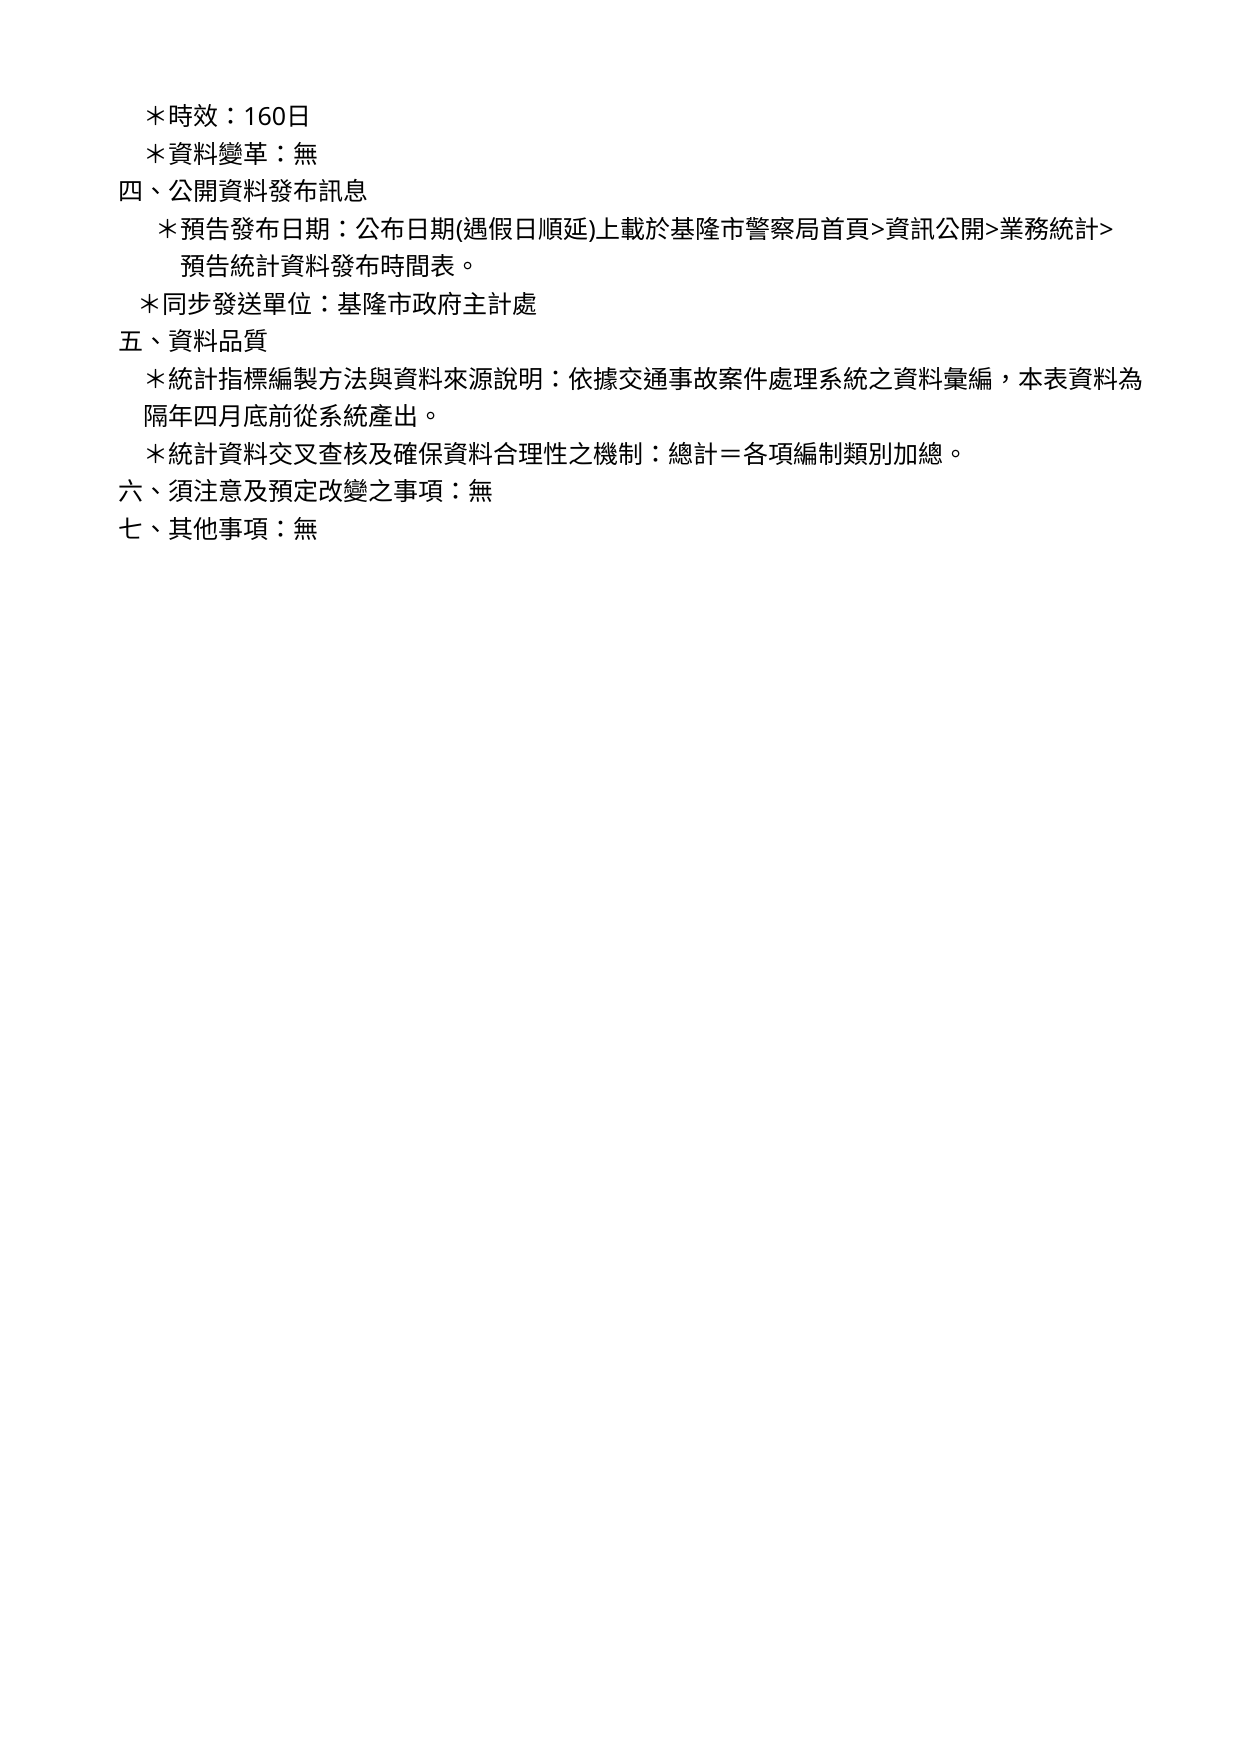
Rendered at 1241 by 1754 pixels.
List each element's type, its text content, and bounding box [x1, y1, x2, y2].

text ＊統計資料交叉查核及確保資料合理性之機制：總計＝各項編制類別加總。 [143, 433, 1122, 471]
text ＊資料變革：無 [143, 133, 1122, 171]
text ＊同步發送單位：基隆市政府主計處 [118, 283, 1122, 321]
text 七、其他事項：無 [118, 508, 1122, 546]
text 六、須注意及預定改變之事項：無 [118, 471, 1122, 508]
text ＊時效：160日 [143, 96, 1122, 133]
text 五、資料品質 [118, 321, 1122, 358]
text 四、公開資料發布訊息 [118, 171, 1122, 208]
text ＊統計指標編製方法與資料來源說明：依據交通事故案件處理系統之資料彙編，本表資料為隔年四月底前從系統產出。 [143, 358, 1143, 433]
text ＊預告發布日期：公布日期(遇假日順延)上載於基隆市警察局首頁>資訊公開>業務統計>預告統計資料發布時間表。 [156, 208, 1122, 283]
